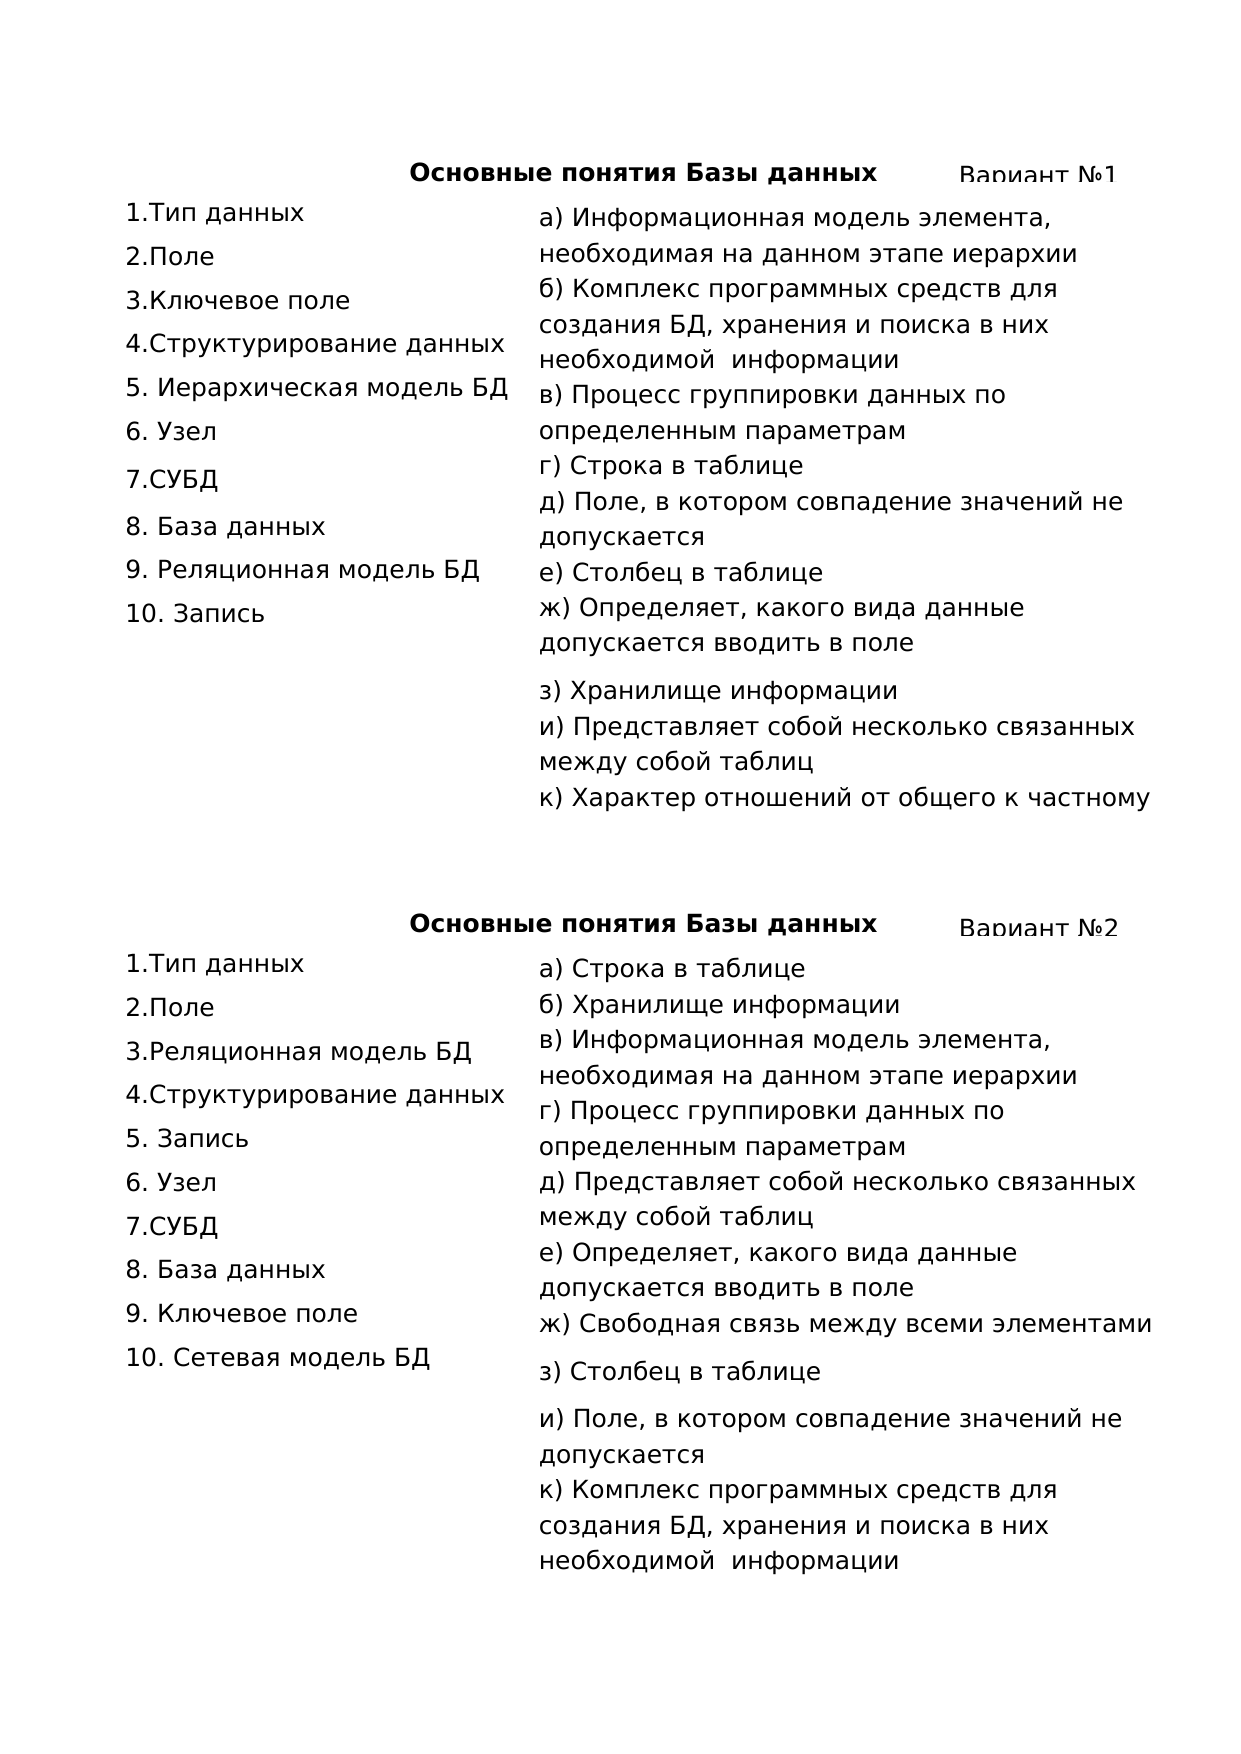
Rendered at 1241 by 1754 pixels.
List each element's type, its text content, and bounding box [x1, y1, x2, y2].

table_cell 1.Тип данных 2.Поле 3.Ключевое поле 4.Структурирование данных 5. Иерархическая модель БД 6. Узел 7.СУБД 8. База данных 9. Реляционная модель БД 10. Запись [120, 193, 533, 819]
table_cell а) Информационная модель элемента, необходимая на данном этапе иерархии б) Комплекс программных средств для создания БД, хранения и поиска в них необходимой информации в) Процесс группировки данных по определенным параметрам г) Строка в таблице д) Поле, в котором совпадение значений не допускается е) Столбец в таблице ж) Определяет, какого вида данные допускается вводить в поле з) Хранилище информации и) Представляет собой несколько связанных между собой таблиц к) Характер отношений от общего к частному [533, 193, 1167, 819]
table_cell [120, 819, 1167, 903]
table_header Основные понятия Базы данных [120, 152, 1167, 193]
table_cell 1.Тип данных 2.Поле 3.Реляционная модель БД 4.Структурирование данных 5. Запись 6. Узел 7.СУБД 8. База данных 9. Ключевое поле 10. Сетевая модель БД [120, 944, 533, 1582]
table_cell Основные понятия Базы данных [120, 903, 1167, 944]
table_cell а) Строка в таблице б) Хранилище информации в) Информационная модель элемента, необходимая на данном этапе иерархии г) Процесс группировки данных по определенным параметрам д) Представляет собой несколько связанных между собой таблиц е) Определяет, какого вида данные допускается вводить в поле ж) Свободная связь между всеми элементами з) Столбец в таблице и) Поле, в котором совпадение значений не допускается к) Комплекс программных средств для создания БД, хранения и поиска в них необходимой информации [533, 944, 1167, 1582]
